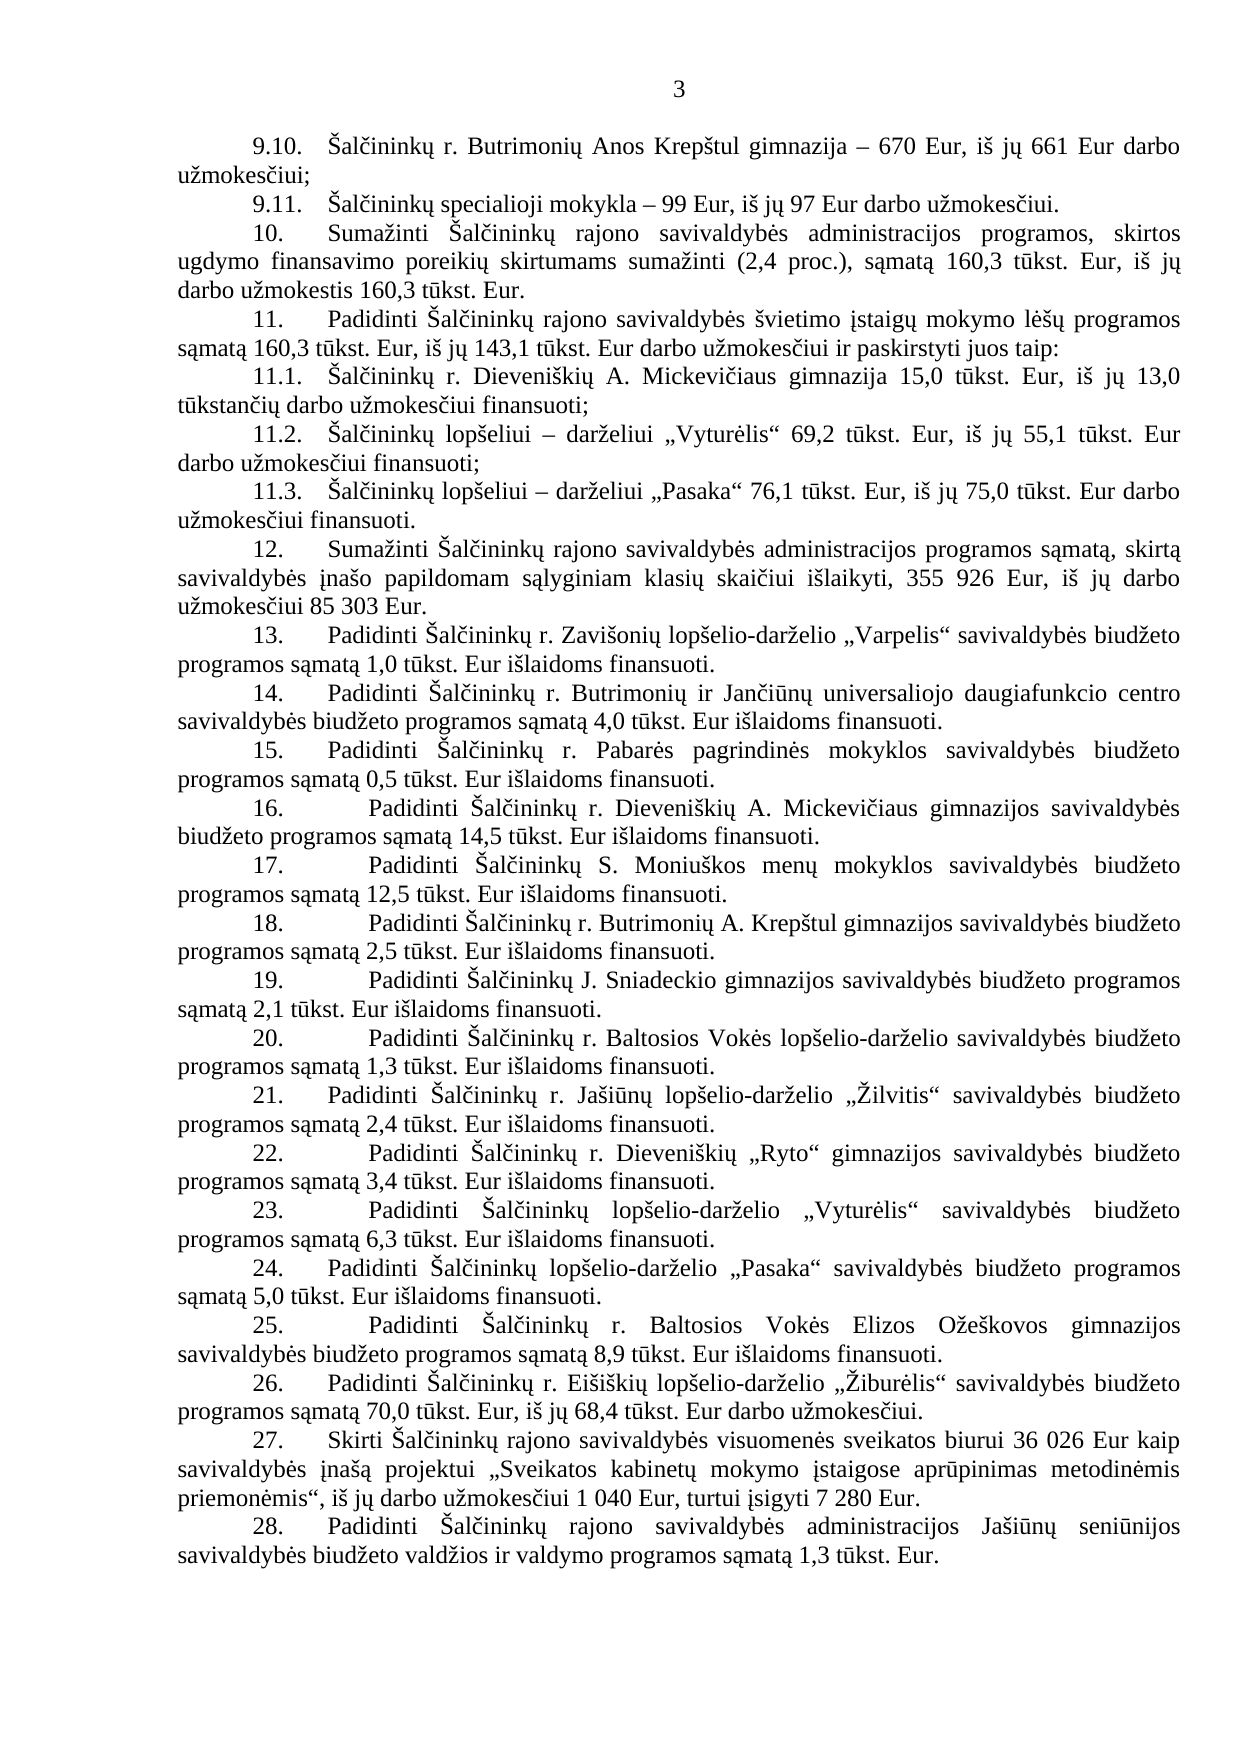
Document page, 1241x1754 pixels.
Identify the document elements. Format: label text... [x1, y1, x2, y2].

text 15. Padidinti Šalčininkų r. Pabarės pagrindinės mokyklos savivaldybės biudžeto programos sąmatą 0,5 tūkst. Eur išlaidoms finansuoti. [177, 735, 1181, 793]
text 23. Padidinti Šalčininkų lopšelio-darželio „Vyturėlis“ savivaldybės biudžeto programos sąmatą 6,3 tūkst. Eur išlaidoms finansuoti. [177, 1195, 1181, 1253]
text 11.2. Šalčininkų lopšeliui – darželiui „Vyturėlis“ 69,2 tūkst. Eur, iš jų 55,1 tūkst. Eur darbo užmokesčiui finansuoti; [177, 419, 1181, 476]
text 21. Padidinti Šalčininkų r. Jašiūnų lopšelio-darželio „Žilvitis“ savivaldybės biudžeto programos sąmatą 2,4 tūkst. Eur išlaidoms finansuoti. [177, 1080, 1181, 1138]
text 18. Padidinti Šalčininkų r. Butrimonių A. Krepštul gimnazijos savivaldybės biudžeto programos sąmatą 2,5 tūkst. Eur išlaidoms finansuoti. [177, 908, 1181, 965]
text 20. Padidinti Šalčininkų r. Baltosios Vokės lopšelio-darželio savivaldybės biudžeto programos sąmatą 1,3 tūkst. Eur išlaidoms finansuoti. [177, 1023, 1181, 1080]
text 19. Padidinti Šalčininkų J. Sniadeckio gimnazijos savivaldybės biudžeto programos sąmatą 2,1 tūkst. Eur išlaidoms finansuoti. [177, 965, 1181, 1023]
text 26. Padidinti Šalčininkų r. Eišiškių lopšelio-darželio „Žiburėlis“ savivaldybės biudžeto programos sąmatą 70,0 tūkst. Eur, iš jų 68,4 tūkst. Eur darbo užmokesčiui. [177, 1368, 1181, 1425]
text 11.1. Šalčininkų r. Dieveniškių A. Mickevičiaus gimnazija 15,0 tūkst. Eur, iš jų 13,0 tūkstančių darbo užmokesčiui finansuoti; [177, 361, 1181, 419]
text 28. Padidinti Šalčininkų rajono savivaldybės administracijos Jašiūnų seniūnijos savivaldybės biudžeto valdžios ir valdymo programos sąmatą 1,3 tūkst. Eur. [177, 1511, 1181, 1569]
text 9.10. Šalčininkų r. Butrimonių Anos Krepštul gimnazija – 670 Eur, iš jų 661 Eur darbo užmokesčiui; [177, 131, 1181, 189]
text 11. Padidinti Šalčininkų rajono savivaldybės švietimo įstaigų mokymo lėšų programos sąmatą 160,3 tūkst. Eur, iš jų 143,1 tūkst. Eur darbo užmokesčiui ir paskirstyti juos taip: [177, 304, 1181, 361]
text 10. Sumažinti Šalčininkų rajono savivaldybės administracijos programos, skirtos ugdymo finansavimo poreikių skirtumams sumažinti (2,4 proc.), sąmatą 160,3 tūkst. Eur, iš jų darbo užmokestis 160,3 tūkst. Eur. [177, 218, 1181, 304]
text 24. Padidinti Šalčininkų lopšelio-darželio „Pasaka“ savivaldybės biudžeto programos sąmatą 5,0 tūkst. Eur išlaidoms finansuoti. [177, 1253, 1181, 1310]
text 14. Padidinti Šalčininkų r. Butrimonių ir Jančiūnų universaliojo daugiafunkcio centro savivaldybės biudžeto programos sąmatą 4,0 tūkst. Eur išlaidoms finansuoti. [177, 678, 1181, 735]
text 25. Padidinti Šalčininkų r. Baltosios Vokės Elizos Ožeškovos gimnazijos savivaldybės biudžeto programos sąmatą 8,9 tūkst. Eur išlaidoms finansuoti. [177, 1310, 1181, 1368]
text 11.3. Šalčininkų lopšeliui – darželiui „Pasaka“ 76,1 tūkst. Eur, iš jų 75,0 tūkst. Eur darbo užmokesčiui finansuoti. [177, 476, 1181, 534]
text 12. Sumažinti Šalčininkų rajono savivaldybės administracijos programos sąmatą, skirtą savivaldybės įnašo papildomam sąlyginiam klasių skaičiui išlaikyti, 355 926 Eur, iš jų darbo užmokesčiui 85 303 Eur. [177, 534, 1181, 620]
text 13. Padidinti Šalčininkų r. Zavišonių lopšelio-darželio „Varpelis“ savivaldybės biudžeto programos sąmatą 1,0 tūkst. Eur išlaidoms finansuoti. [177, 620, 1181, 678]
text 27. Skirti Šalčininkų rajono savivaldybės visuomenės sveikatos biurui 36 026 Eur kaip savivaldybės įnašą projektui „Sveikatos kabinetų mokymo įstaigose aprūpinimas metodinėmis priemonėmis“, iš jų darbo užmokesčiui 1 040 Eur, turtui įsigyti 7 280 Eur. [177, 1425, 1181, 1511]
text 22. Padidinti Šalčininkų r. Dieveniškių „Ryto“ gimnazijos savivaldybės biudžeto programos sąmatą 3,4 tūkst. Eur išlaidoms finansuoti. [177, 1138, 1181, 1195]
text 16. Padidinti Šalčininkų r. Dieveniškių A. Mickevičiaus gimnazijos savivaldybės biudžeto programos sąmatą 14,5 tūkst. Eur išlaidoms finansuoti. [177, 793, 1181, 850]
text 9.11. Šalčininkų specialioji mokykla – 99 Eur, iš jų 97 Eur darbo užmokesčiui. [177, 189, 1181, 218]
text 17. Padidinti Šalčininkų S. Moniuškos menų mokyklos savivaldybės biudžeto programos sąmatą 12,5 tūkst. Eur išlaidoms finansuoti. [177, 850, 1181, 908]
